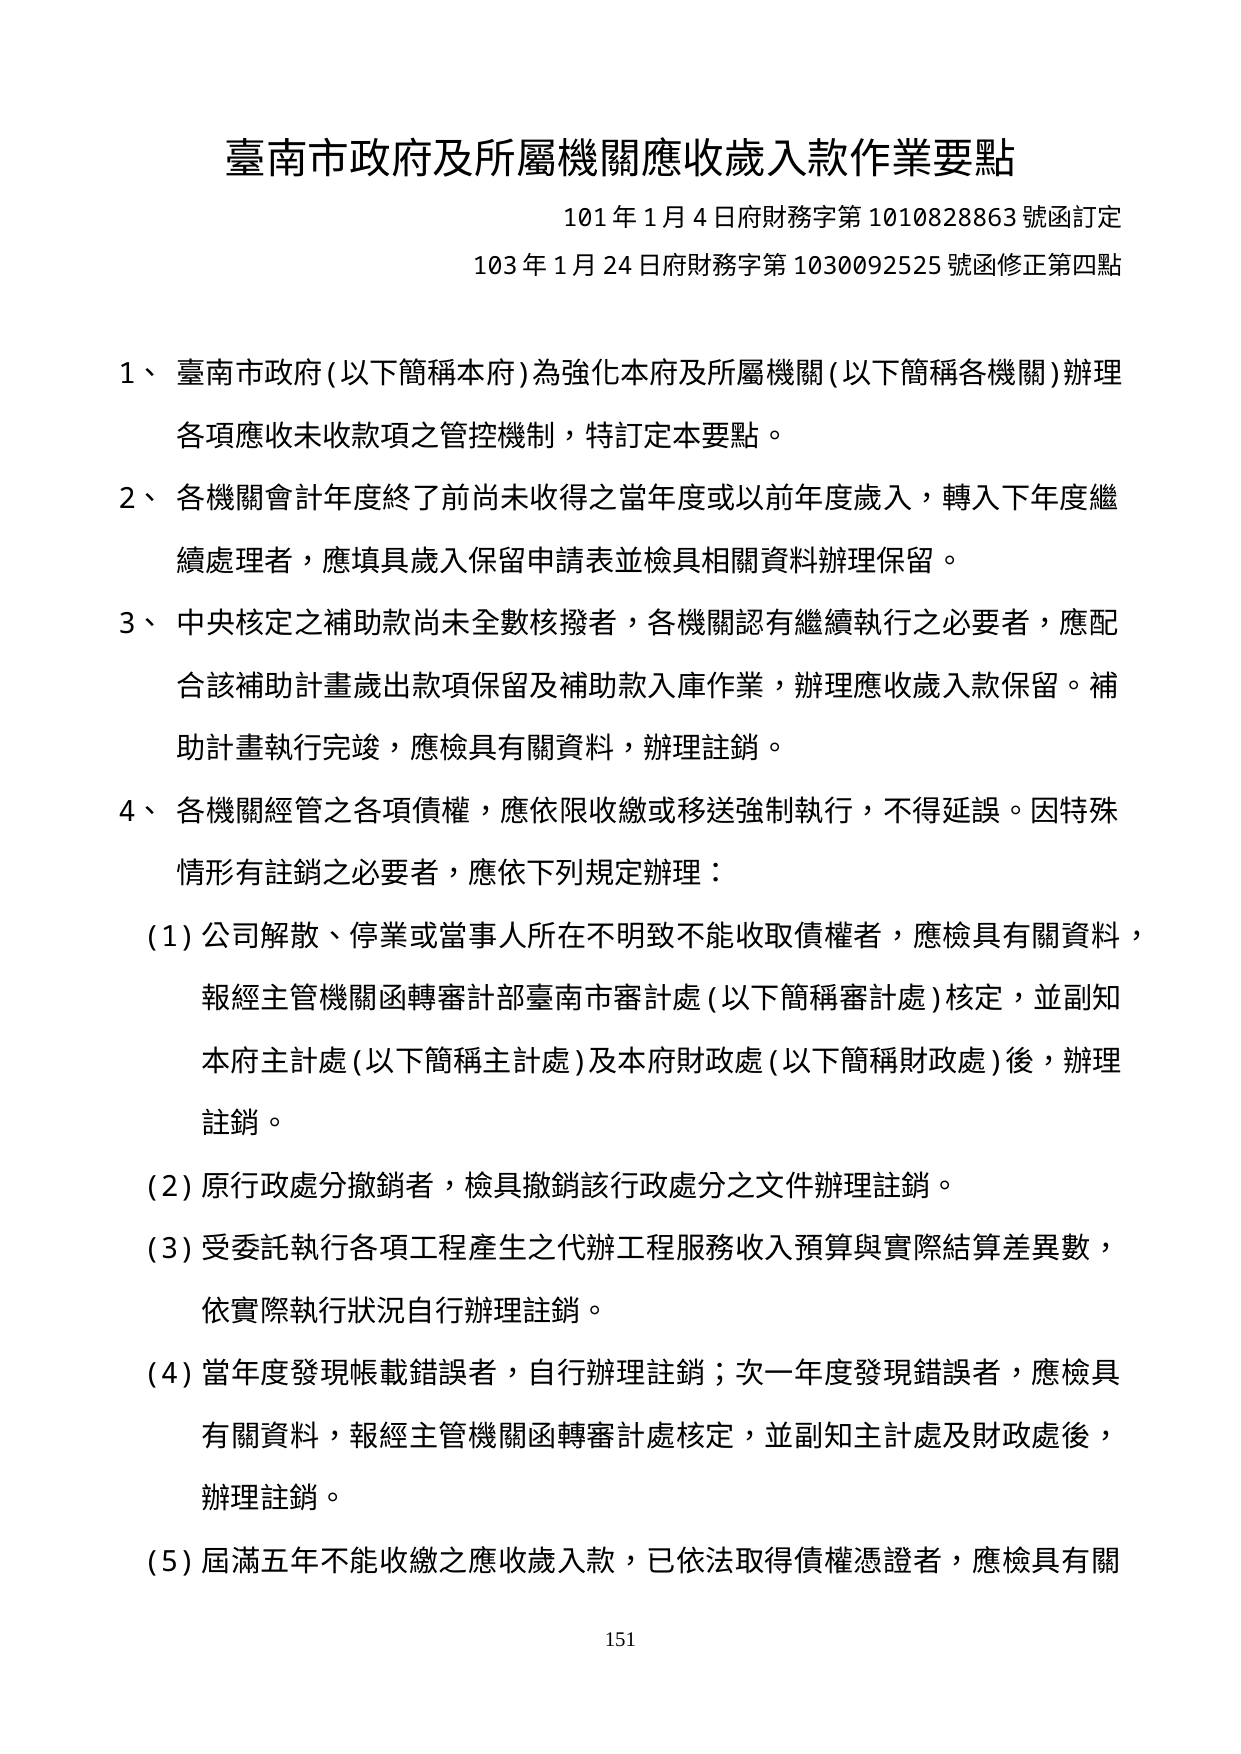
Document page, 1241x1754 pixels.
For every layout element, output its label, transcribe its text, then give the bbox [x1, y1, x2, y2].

text 103年1月24日府財務字第1030092525號函修正第四點 [118, 233, 1122, 281]
text 101年1月4日府財務字第1010828863號函訂定 [118, 186, 1122, 233]
list 受委託執行各項工程產生之代辦工程服務收入預算與實際結算差異數，依實際執行狀況自行辦理註銷。 [143, 1204, 1122, 1329]
list 各機關會計年度終了前尚未收得之當年度或以前年度歲入，轉入下年度繼續處理者，應填具歲入保留申請表並檢具相關資料辦理保留。 [118, 454, 1122, 579]
list 臺南市政府(以下簡稱本府)為強化本府及所屬機關(以下簡稱各機關)辦理各項應收未收款項之管控機制，特訂定本要點。 [118, 329, 1122, 454]
list 中央核定之補助款尚未全數核撥者，各機關認有繼續執行之必要者，應配合該補助計畫歲出款項保留及補助款入庫作業，辦理應收歲入款保留。補助計畫執行完竣，應檢具有關資料，辦理註銷。 [118, 579, 1122, 767]
text 臺南市政府及所屬機關應收歲入款作業要點 [118, 125, 1122, 186]
list 各機關經管之各項債權，應依限收繳或移送強制執行，不得延誤。因特殊情形有註銷之必要者，應依下列規定辦理： [118, 767, 1122, 892]
list 當年度發現帳載錯誤者，自行辦理註銷；次一年度發現錯誤者，應檢具有關資料，報經主管機關函轉審計處核定，並副知主計處及財政處後，辦理註銷。 [143, 1329, 1122, 1517]
list 屆滿五年不能收繳之應收歲入款，已依法取得債權憑證者，應檢具有關 [143, 1517, 1122, 1579]
list 原行政處分撤銷者，檢具撤銷該行政處分之文件辦理註銷。 [143, 1142, 1122, 1204]
list 公司解散、停業或當事人所在不明致不能收取債權者，應檢具有關資料，報經主管機關函轉審計部臺南市審計處(以下簡稱審計處)核定，並副知本府主計處(以下簡稱主計處)及本府財政處(以下簡稱財政處)後，辦理註銷。 [143, 892, 1122, 1142]
